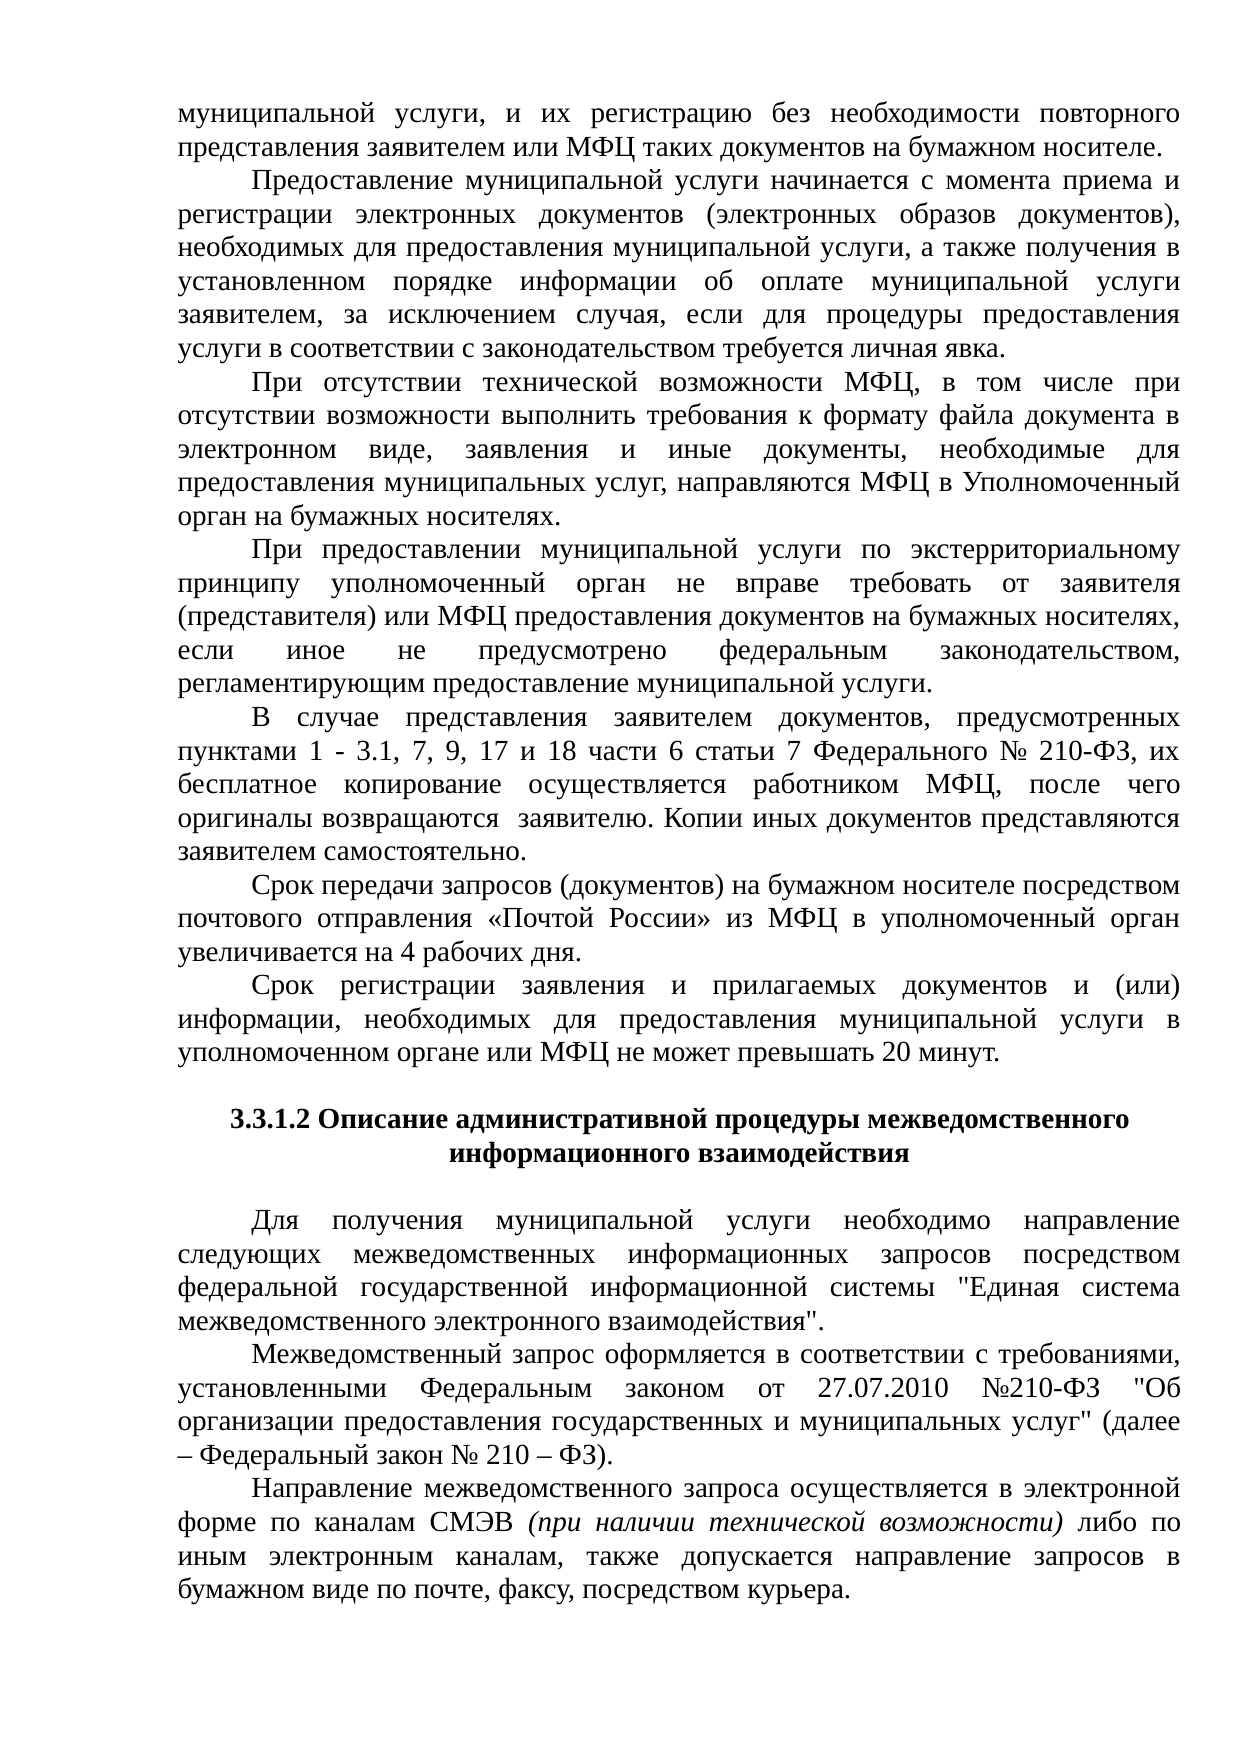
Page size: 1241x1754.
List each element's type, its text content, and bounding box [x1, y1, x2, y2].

text Срок передачи запросов (документов) на бумажном носителе посредством почтового отправления «Почтой России» из МФЦ в уполномоченный орган увеличивается на 4 рабочих дня. [177, 867, 1181, 967]
text При предоставлении муниципальной услуги по экстерриториальному принципу уполномоченный орган не вправе требовать от заявителя (представителя) или МФЦ предоставления документов на бумажных носителях, если иное не предусмотрено федеральным законодательством, регламентирующим предоставление муниципальной услуги. [177, 531, 1181, 699]
text муниципальной услуги, и их регистрацию без необходимости повторного представления заявителем или МФЦ таких документов на бумажном носителе. [177, 95, 1181, 162]
text 3.3.1.2 Описание административной процедуры межведомственного информационного взаимодействия [177, 1102, 1181, 1169]
text Для получения муниципальной услуги необходимо направление следующих межведомственных информационных запросов посредством федеральной государственной информационной системы "Единая система межведомственного электронного взаимодействия". [177, 1202, 1181, 1336]
text Межведомственный запрос оформляется в соответствии с требованиями, установленными Федеральным законом от 27.07.2010 №210-ФЗ "Об организации предоставления государственных и муниципальных услуг" (далее – Федеральный закон № 210 – ФЗ). [177, 1336, 1181, 1471]
text Предоставление муниципальной услуги начинается с момента приема и регистрации электронных документов (электронных образов документов), необходимых для предоставления муниципальной услуги, а также получения в установленном порядке информации об оплате муниципальной услуги заявителем, за исключением случая, если для процедуры предоставления услуги в соответствии с законодательством требуется личная явка. [177, 162, 1181, 364]
text Срок регистрации заявления и прилагаемых документов и (или) информации, необходимых для предоставления муниципальной услуги в уполномоченном органе или МФЦ не может превышать 20 минут. [177, 967, 1181, 1068]
text В случае представления заявителем документов, предусмотренных пунктами 1 - 3.1, 7, 9, 17 и 18 части 6 статьи 7 Федерального № 210-ФЗ, их бесплатное копирование осуществляется работником МФЦ, после чего оригиналы возвращаются заявителю. Копии иных документов представляются заявителем самостоятельно. [177, 699, 1181, 867]
text Направление межведомственного запроса осуществляется в электронной форме по каналам СМЭВ (при наличии технической возможности) либо по иным электронным каналам, также допускается направление запросов в бумажном виде по почте, факсу, посредством курьера. [177, 1471, 1181, 1605]
text При отсутствии технической возможности МФЦ, в том числе при отсутствии возможности выполнить требования к формату файла документа в электронном виде, заявления и иные документы, необходимые для предоставления муниципальных услуг, направляются МФЦ в Уполномоченный орган на бумажных носителях. [177, 364, 1181, 531]
